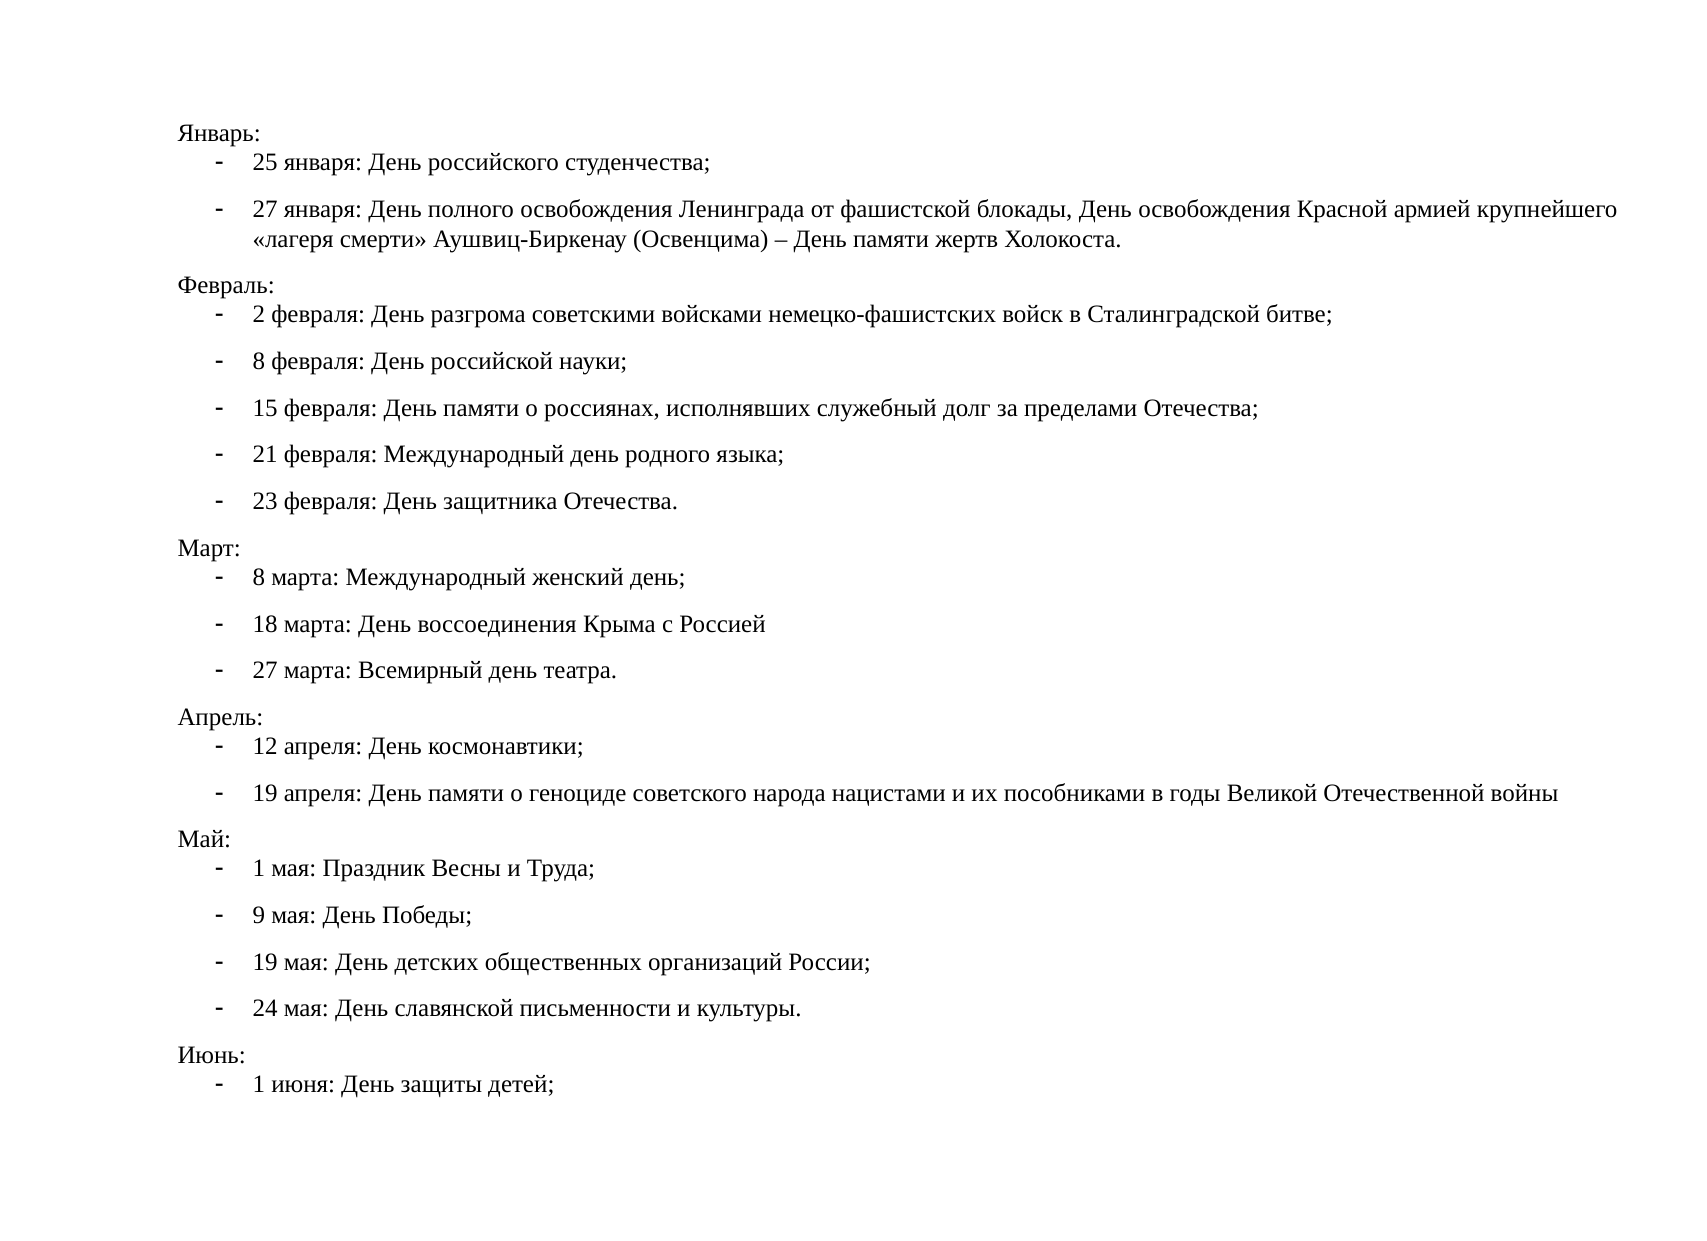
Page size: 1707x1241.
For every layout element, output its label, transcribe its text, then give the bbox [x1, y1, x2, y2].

list 12 апреля: День космонавтики; [215, 731, 1618, 760]
list 9 мая: День Победы; [215, 900, 1618, 929]
list 19 мая: День детских общественных организаций России; [215, 947, 1618, 976]
list 25 января: День российского студенчества; [215, 147, 1618, 176]
list 23 февраля: День защитника Отечества. [215, 486, 1618, 515]
list 21 февраля: Международный день родного языка; [215, 439, 1618, 468]
list 27 января: День полного освобождения Ленинграда от фашистской блокады, День освобождения Красной армией крупнейшего «лагеря смерти» Аушвиц-Биркенау (Освенцима) – День памяти жертв Холокоста. [215, 194, 1618, 252]
text Май: [177, 824, 1618, 853]
list 24 мая: День славянской письменности и культуры. [215, 993, 1618, 1022]
list 8 февраля: День российской науки; [215, 346, 1618, 375]
list 1 июня: День защиты детей; [215, 1069, 1618, 1098]
text Февраль: [177, 271, 1618, 299]
list 1 мая: Праздник Весны и Труда; [215, 853, 1618, 882]
list 2 февраля: День разгрома советскими войсками немецко-фашистских войск в Сталинградской битве; [215, 299, 1618, 328]
list 15 февраля: День памяти о россиянах, исполнявших служебный долг за пределами Отечества; [215, 393, 1618, 422]
list 27 марта: Всемирный день театра. [215, 655, 1618, 684]
list 8 марта: Международный женский день; [215, 562, 1618, 591]
text Июнь: [177, 1040, 1618, 1069]
text Апрель: [177, 702, 1618, 731]
list 19 апреля: День памяти о геноциде советского народа нацистами и их пособниками в годы Великой Отечественной войны [215, 778, 1618, 806]
text Январь: [177, 118, 1618, 147]
list 18 марта: День воссоединения Крыма с Россией [215, 609, 1618, 637]
text Март: [177, 533, 1618, 562]
